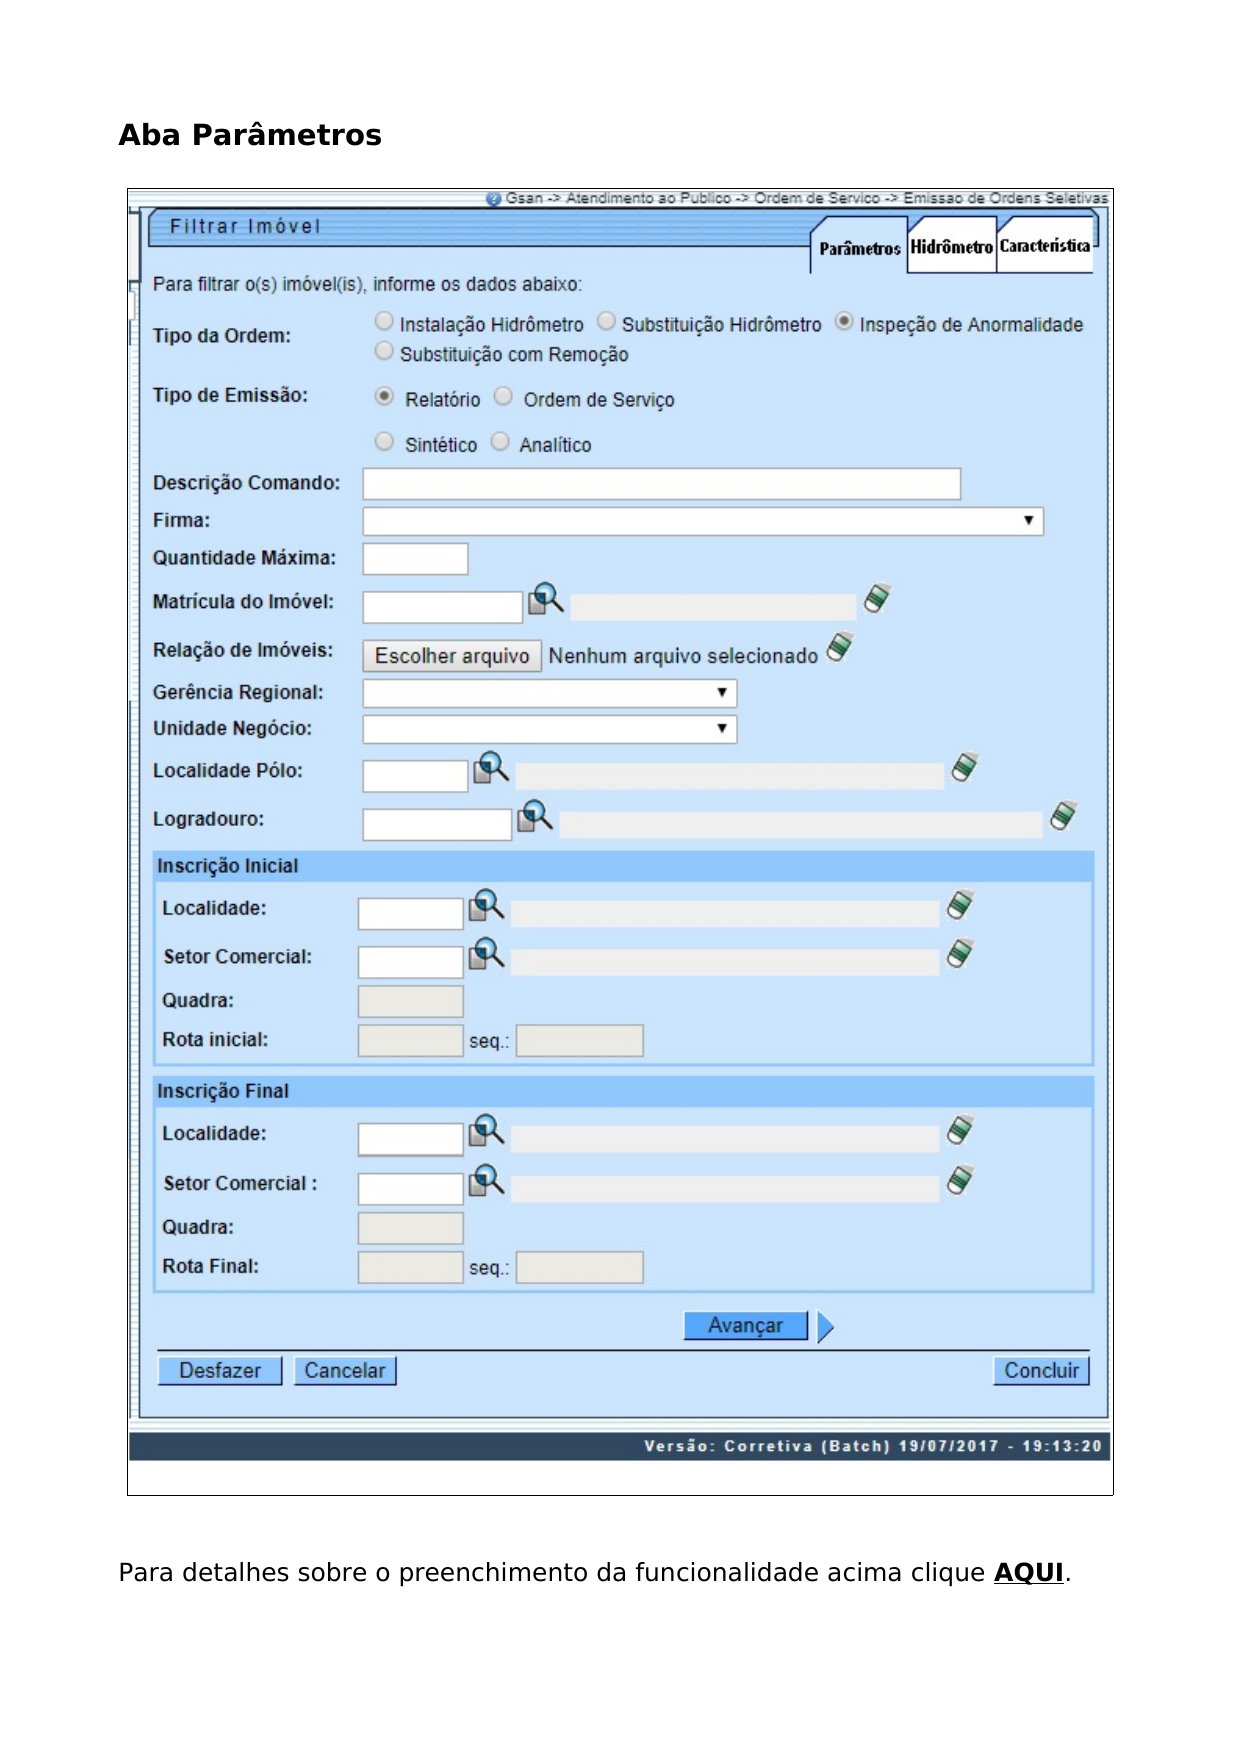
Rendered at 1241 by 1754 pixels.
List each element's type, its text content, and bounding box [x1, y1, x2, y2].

table_header [128, 189, 1113, 1495]
subtitle Aba Parâmetros [118, 118, 1122, 152]
picture [128, 191, 1112, 1464]
text Para detalhes sobre o preenchimento da funcionalidade acima clique AQUI. [118, 1558, 1122, 1587]
